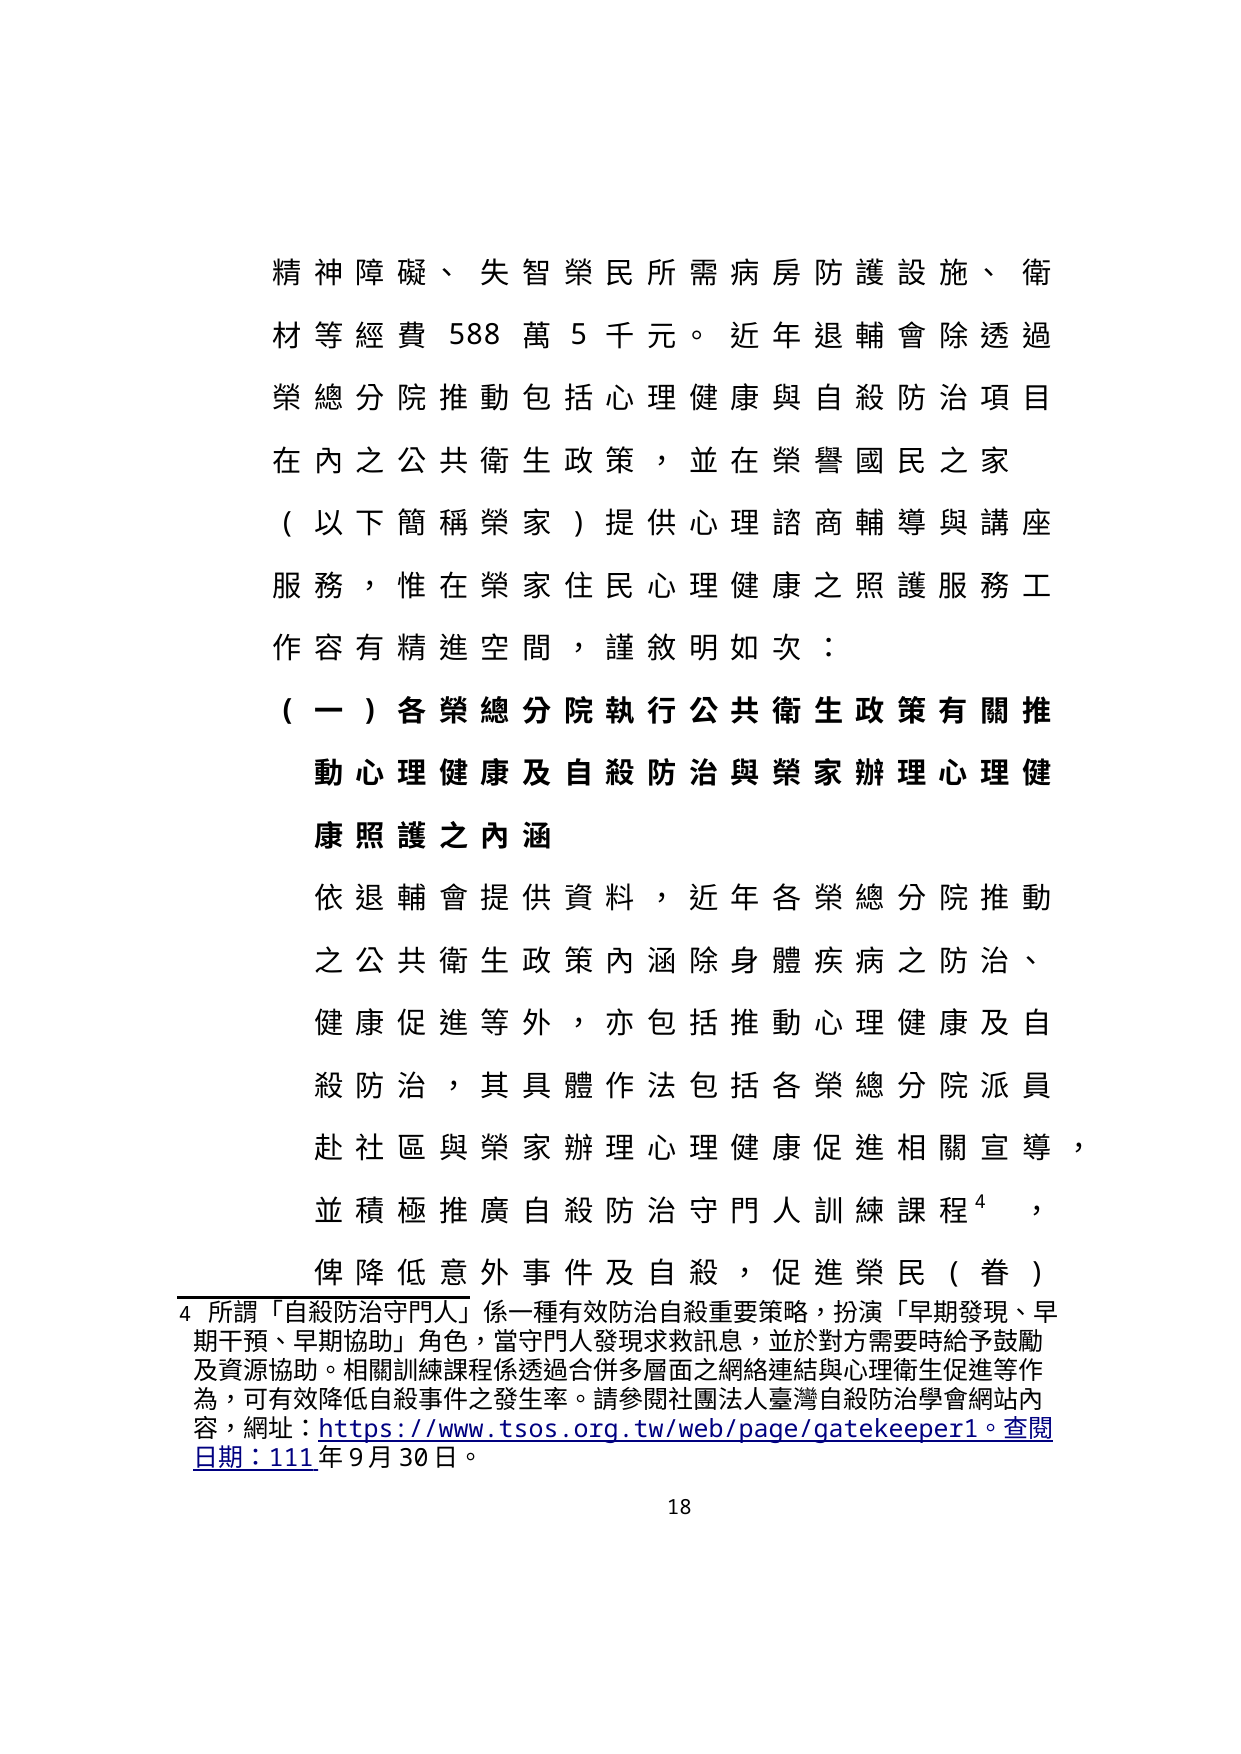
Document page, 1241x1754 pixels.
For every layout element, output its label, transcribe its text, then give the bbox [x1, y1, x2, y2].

text 依退輔會提供資料，近年各榮總分院推動之公共衛生政策內涵除身體疾病之防治、健康促進等外，亦包括推動心理健康及自殺防治，其具體作法包括各榮總分院派員赴社區與榮家辦理心理健康促進相關宣導，並積極推廣自殺防治守門人訓練課程，俾降低意外事件及自殺，促進榮民(眷)及社區民眾之身心健康。在榮家方面，除住民入住榮家時由派駐之醫師、護理與社工人員辦理個別化之身心健康評估，並就有身心科就診需求之住民協助預約或轉介身心科門診；針對倘有入住適應不良情形，則由社工或輔導員提供諮商與輔導，並視情況轉介個案治專業心理諮商單位，另提供自殺防治、心理健康之專題講座，提升相關領域之知能。 [271, 854, 1058, 1292]
text 所謂「自殺防治守門人」係一種有效防治自殺重要策略，扮演「早期發現、早期干預、早期協助」角色，當守門人發現求救訊息，並於對方需要時給予鼓勵及資源協助。相關訓練課程係透過合併多層面之網絡連結與心理衛生促進等作為，可有效降低自殺事件之發生率。請參閱社團法人臺灣自殺防治學會網站內容，網址：https://www.tsos.org.tw/web/page/gatekeeper1。查閱日期：111年9月30日。 [179, 1298, 1063, 1473]
text 精神障礙、失智榮民所需病房防護設施、衛材等經費588萬5千元。近年退輔會除透過榮總分院推動包括心理健康與自殺防治項目在內之公共衛生政策，並在榮譽國民之家(以下簡稱榮家)提供心理諮商輔導與講座服務，惟在榮家住民心理健康之照護服務工作容有精進空間，謹敘明如次： [242, 229, 1058, 667]
text (一)各榮總分院執行公共衛生政策有關推動心理健康及自殺防治與榮家辦理心理健康照護之內涵 [242, 667, 1058, 854]
